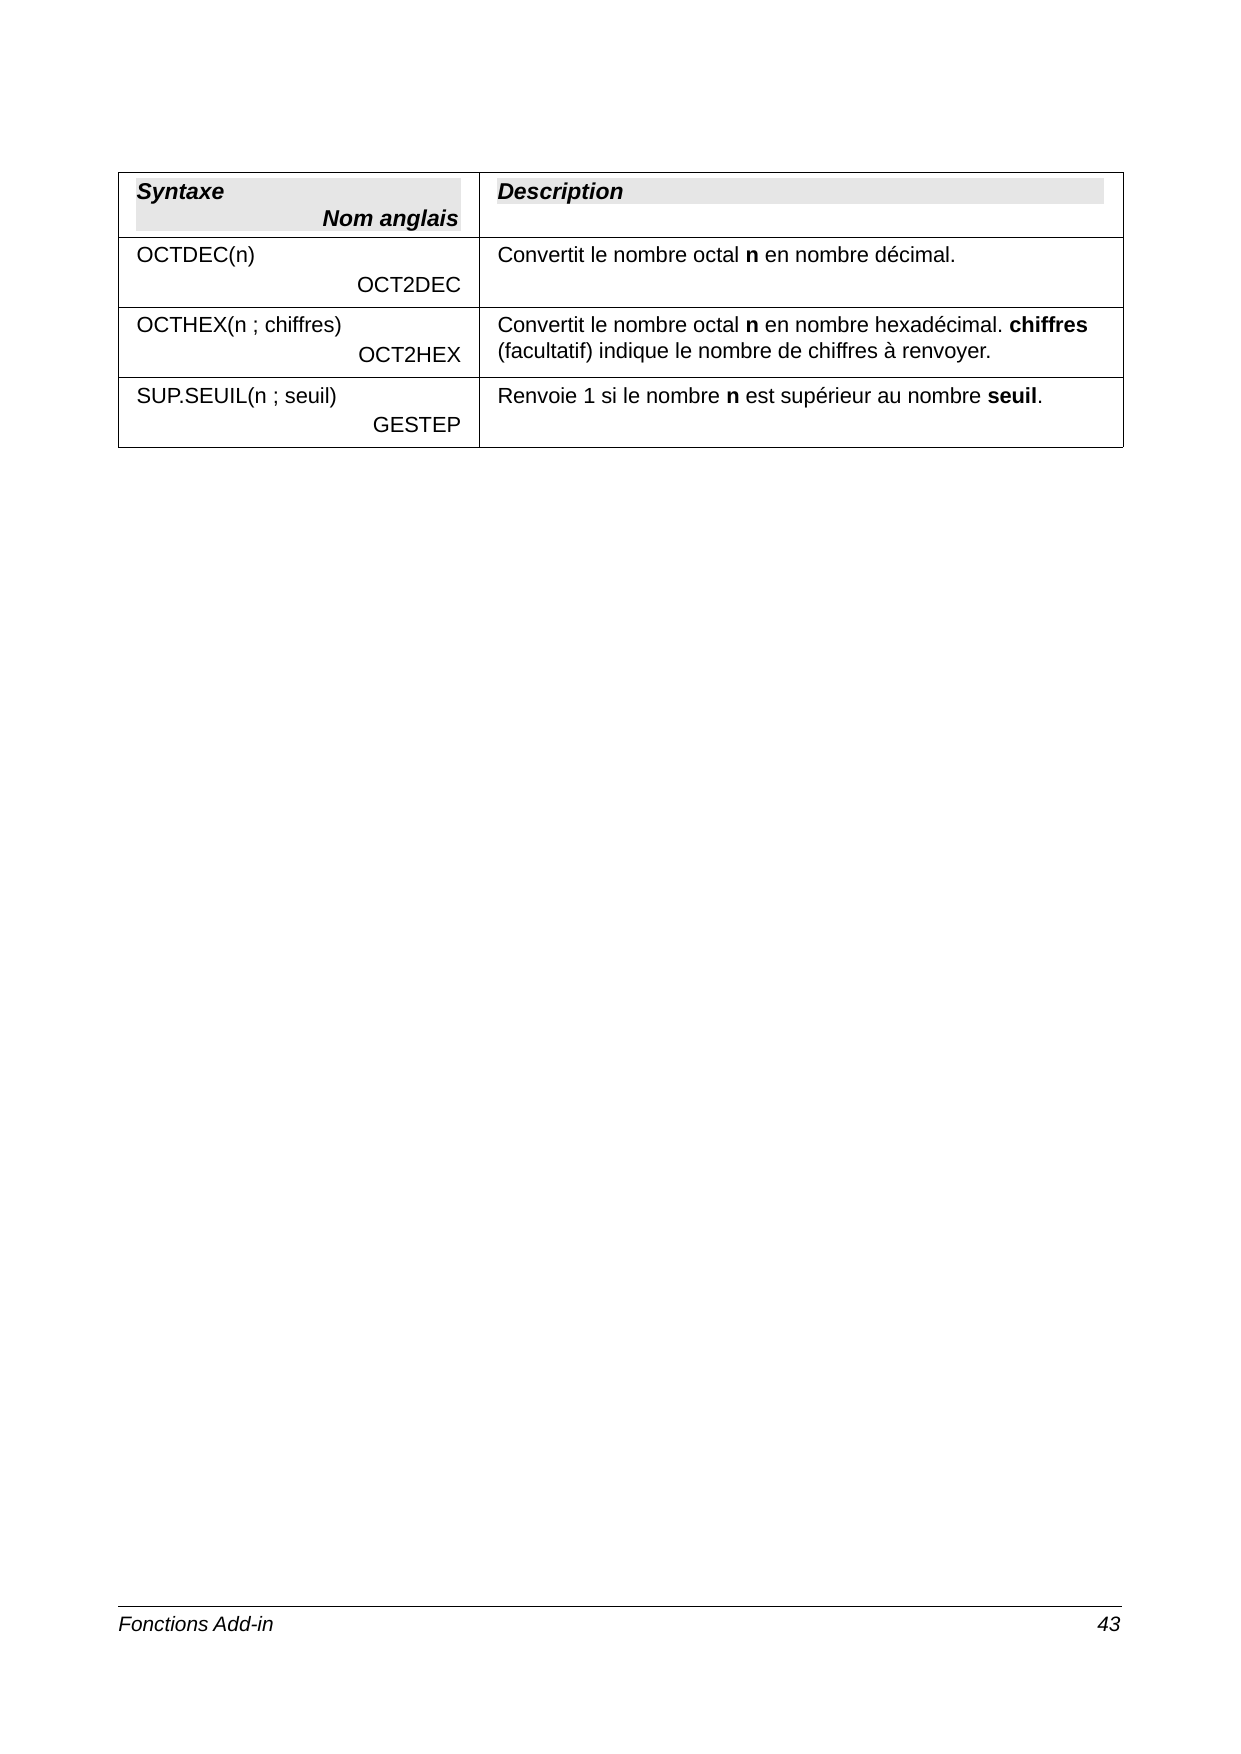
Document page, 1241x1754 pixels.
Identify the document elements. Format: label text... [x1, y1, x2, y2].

table_cell Convertit le nombre octal n en nombre hexadécimal. chiffres (facultatif) indique le nombre de chiffres à renvoyer. [480, 308, 1123, 377]
table_header Syntaxe Nom anglais [119, 173, 479, 237]
table_cell Renvoie 1 si le nombre n est supérieur au nombre seuil. [480, 378, 1123, 447]
table_cell OCTDEC(n) OCT2DEC [119, 238, 479, 307]
table_cell OCTHEX(n ; chiffres) OCT2HEX [119, 308, 479, 377]
table_cell SUP.SEUIL(n ; seuil) GESTEP [119, 378, 479, 447]
table_cell Convertit le nombre octal n en nombre décimal. [480, 238, 1123, 307]
table_header Description [480, 173, 1123, 237]
